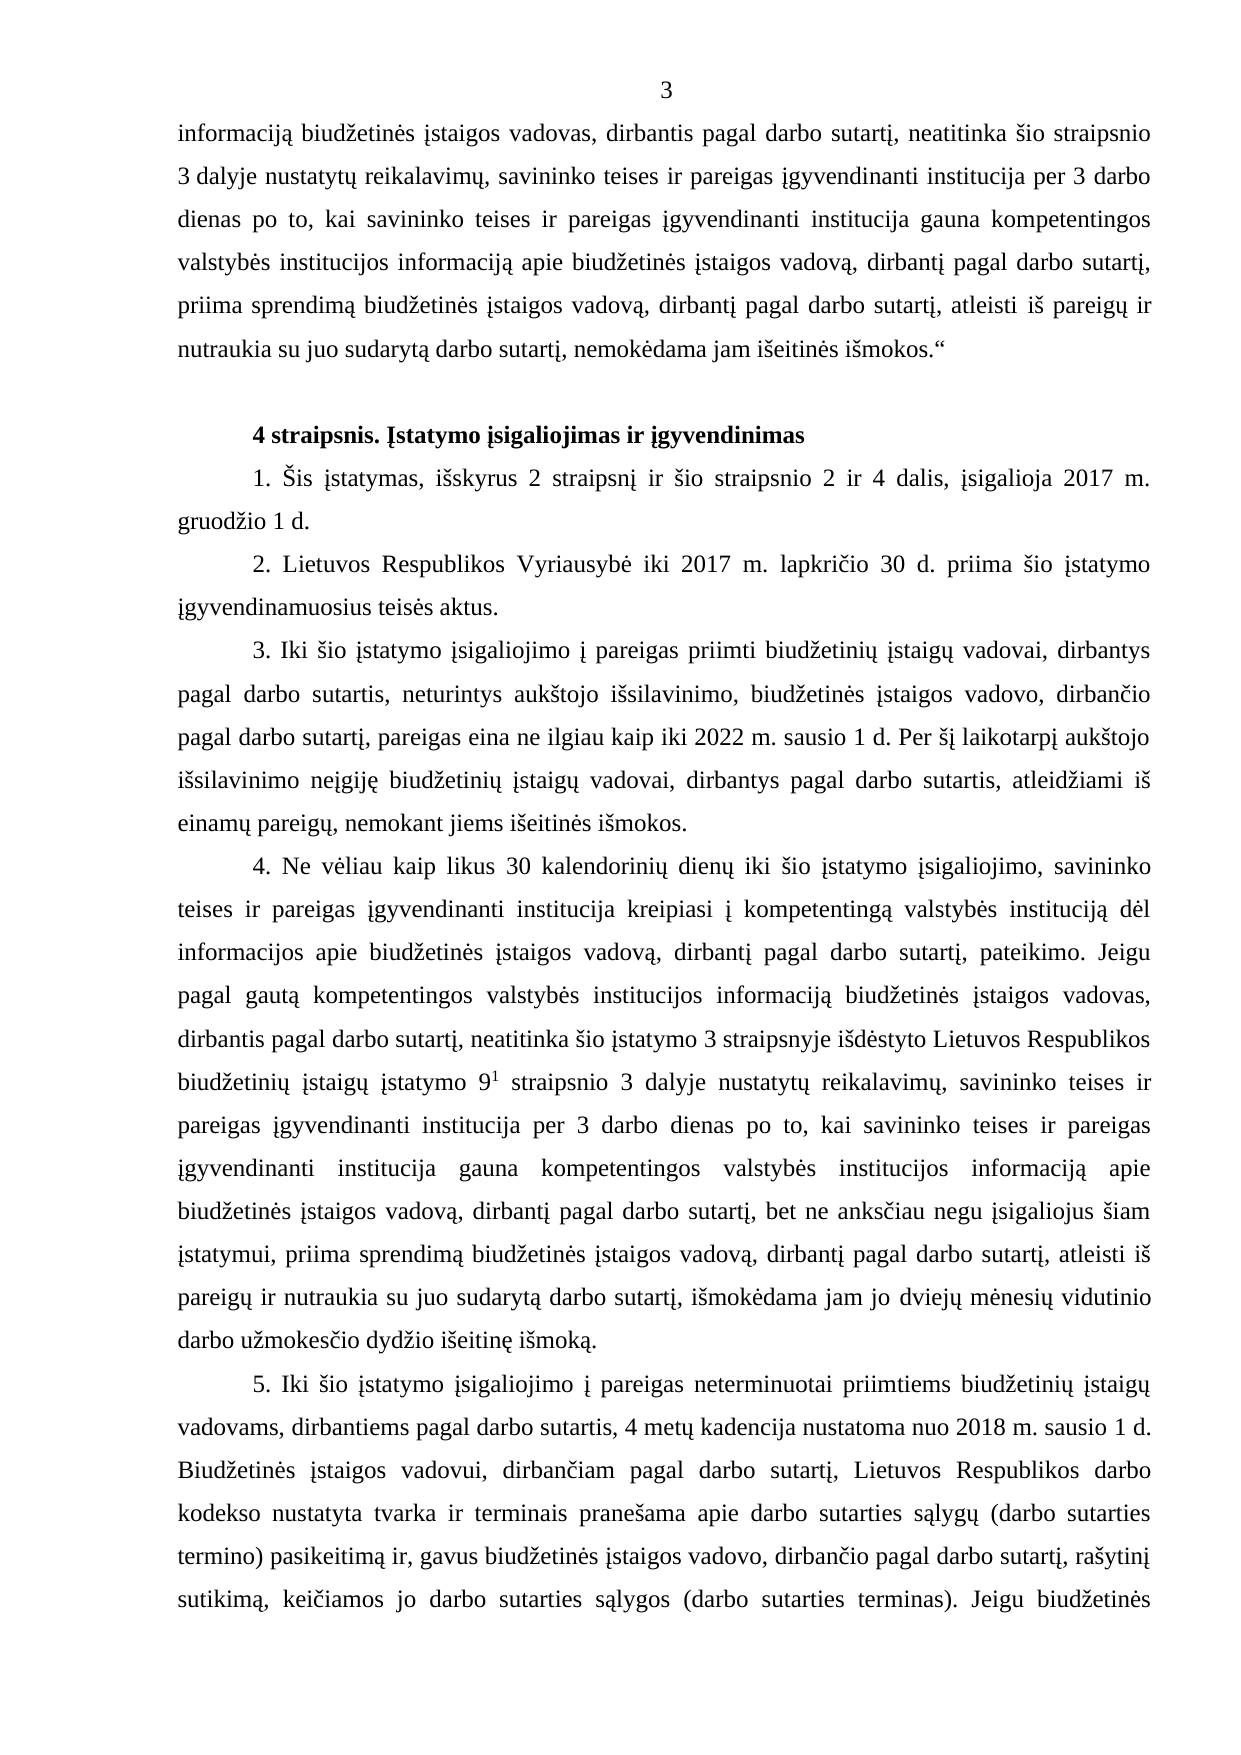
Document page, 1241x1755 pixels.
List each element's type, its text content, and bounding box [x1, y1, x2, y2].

text 3. Iki šio įstatymo įsigaliojimo į pareigas priimti biudžetinių įstaigų vadovai, dirbantys pagal darbo sutartis, neturintys aukštojo išsilavinimo, biudžetinės įstaigos vadovo, dirbančio pagal darbo sutartį, pareigas eina ne ilgiau kaip iki 2022 m. sausio 1 d. Per šį laikotarpį aukštojo išsilavinimo neįgiję biudžetinių įstaigų vadovai, dirbantys pagal darbo sutartis, atleidžiami iš einamų pareigų, nemokant jiems išeitinės išmokos. [177, 636, 1152, 837]
text 2. Lietuvos Respublikos Vyriausybė iki 2017 m. lapkričio 30 d. priima šio įstatymo įgyvendinamuosius teisės aktus. [177, 549, 1152, 621]
text 1. Šis įstatymas, išskyrus 2 straipsnį ir šio straipsnio 2 ir 4 dalis, įsigalioja 2017 m. gruodžio 1 d. [177, 463, 1152, 535]
text 4. Ne vėliau kaip likus 30 kalendorinių dienų iki šio įstatymo įsigaliojimo, savininko teises ir pareigas įgyvendinanti institucija kreipiasi į kompetentingą valstybės instituciją dėl informacijos apie biudžetinės įstaigos vadovą, dirbantį pagal darbo sutartį, pateikimo. Jeigu pagal gautą kompetentingos valstybės institucijos informaciją biudžetinės įstaigos vadovas, dirbantis pagal darbo sutartį, neatitinka šio įstatymo 3 straipsnyje išdėstyto Lietuvos Respublikos biudžetinių įstaigų įstatymo 91 straipsnio 3 dalyje nustatytų reikalavimų, savininko teises ir pareigas įgyvendinanti institucija per 3 darbo dienas po to, kai savininko teises ir pareigas įgyvendinanti institucija gauna kompetentingos valstybės institucijos informaciją apie biudžetinės įstaigos vadovą, dirbantį pagal darbo sutartį, bet ne anksčiau negu įsigaliojus šiam įstatymui, priima sprendimą biudžetinės įstaigos vadovą, dirbantį pagal darbo sutartį, atleisti iš pareigų ir nutraukia su juo sudarytą darbo sutartį, išmokėdama jam jo dviejų mėnesių vidutinio darbo užmokesčio dydžio išeitinę išmoką. [177, 851, 1152, 1354]
text 4 straipsnis. Įstatymo įsigaliojimas ir įgyvendinimas [177, 420, 1152, 449]
text 5. Iki šio įstatymo įsigaliojimo į pareigas neterminuotai priimtiems biudžetinių įstaigų vadovams, dirbantiems pagal darbo sutartis, 4 metų kadencija nustatoma nuo 2018 m. sausio 1 d. Biudžetinės įstaigos vadovui, dirbančiam pagal darbo sutartį, Lietuvos Respublikos darbo kodekso nustatyta tvarka ir terminais pranešama apie darbo sutarties sąlygų (darbo sutarties termino) pasikeitimą ir, gavus biudžetinės įstaigos vadovo, dirbančio pagal darbo sutartį, rašytinį sutikimą, keičiamos jo darbo sutarties sąlygos (darbo sutarties terminas). Jeigu biudžetinės [177, 1369, 1152, 1613]
text informaciją biudžetinės įstaigos vadovas, dirbantis pagal darbo sutartį, neatitinka šio straipsnio 3 dalyje nustatytų reikalavimų, savininko teises ir pareigas įgyvendinanti institucija per 3 darbo dienas po to, kai savininko teises ir pareigas įgyvendinanti institucija gauna kompetentingos valstybės institucijos informaciją apie biudžetinės įstaigos vadovą, dirbantį pagal darbo sutartį, priima sprendimą biudžetinės įstaigos vadovą, dirbantį pagal darbo sutartį, atleisti iš pareigų ir nutraukia su juo sudarytą darbo sutartį, nemokėdama jam išeitinės išmokos.“ [177, 118, 1152, 362]
